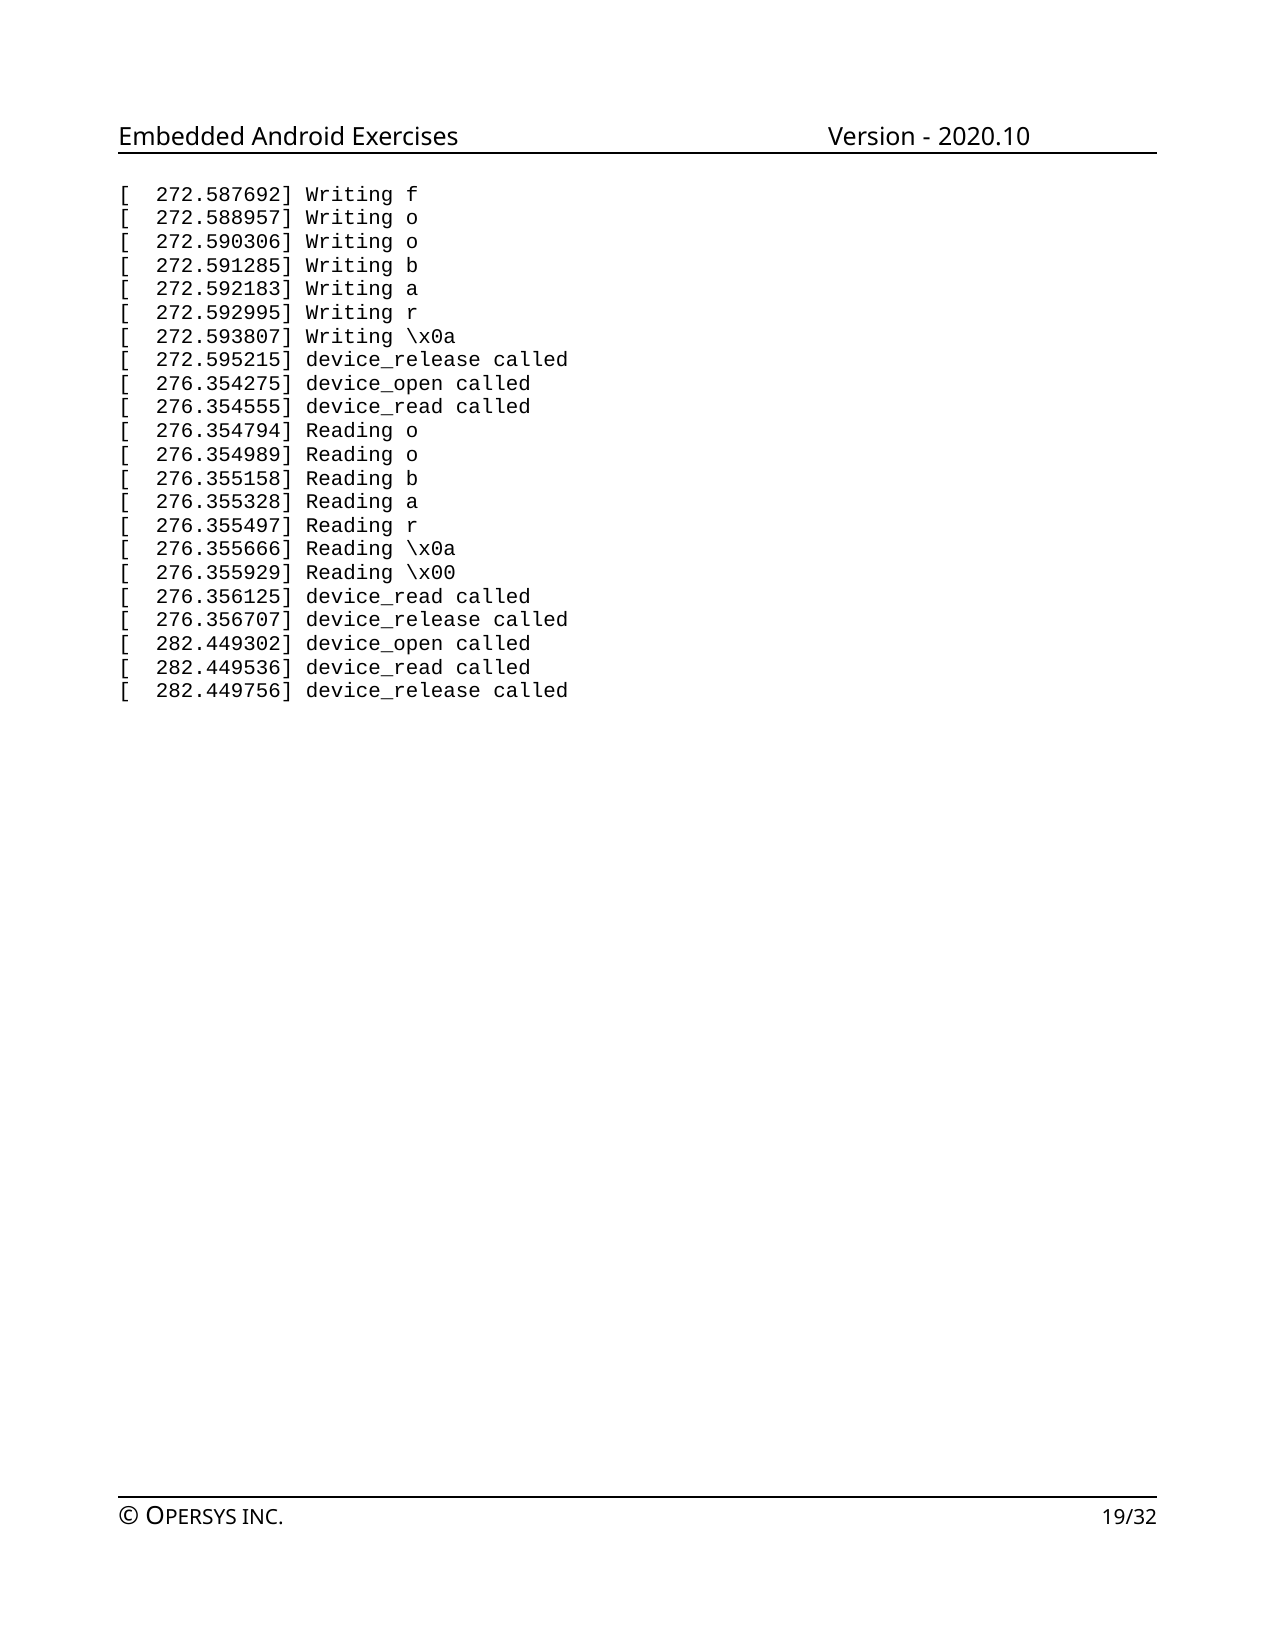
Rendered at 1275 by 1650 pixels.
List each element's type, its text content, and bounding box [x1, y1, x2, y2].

text [ 276.356125] device_read called [118, 586, 1157, 609]
text [ 276.355328] Reading a [118, 491, 1157, 515]
text [ 282.449536] device_read called [118, 657, 1157, 680]
text [ 276.355929] Reading \x00 [118, 562, 1157, 586]
text [ 276.355158] Reading b [118, 467, 1157, 491]
text [ 282.449302] device_open called [118, 633, 1157, 657]
text [ 276.355666] Reading \x0a [118, 538, 1157, 562]
text [ 276.356707] device_release called [118, 609, 1157, 633]
text [ 272.591285] Writing b [118, 255, 1157, 278]
text [ 272.587692] Writing f [118, 184, 1157, 207]
text [ 272.590306] Writing o [118, 231, 1157, 255]
text [ 276.354989] Reading o [118, 444, 1157, 467]
text [ 276.355497] Reading r [118, 515, 1157, 538]
text [ 272.593807] Writing \x0a [118, 326, 1157, 349]
text [ 272.588957] Writing o [118, 207, 1157, 231]
text [ 282.449756] device_release called [118, 680, 1157, 704]
text [ 272.592183] Writing a [118, 278, 1157, 302]
text [ 276.354275] device_open called [118, 373, 1157, 397]
text [ 272.595215] device_release called [118, 349, 1157, 373]
text [ 272.592995] Writing r [118, 302, 1157, 326]
text [ 276.354794] Reading o [118, 420, 1157, 444]
text [ 276.354555] device_read called [118, 397, 1157, 420]
